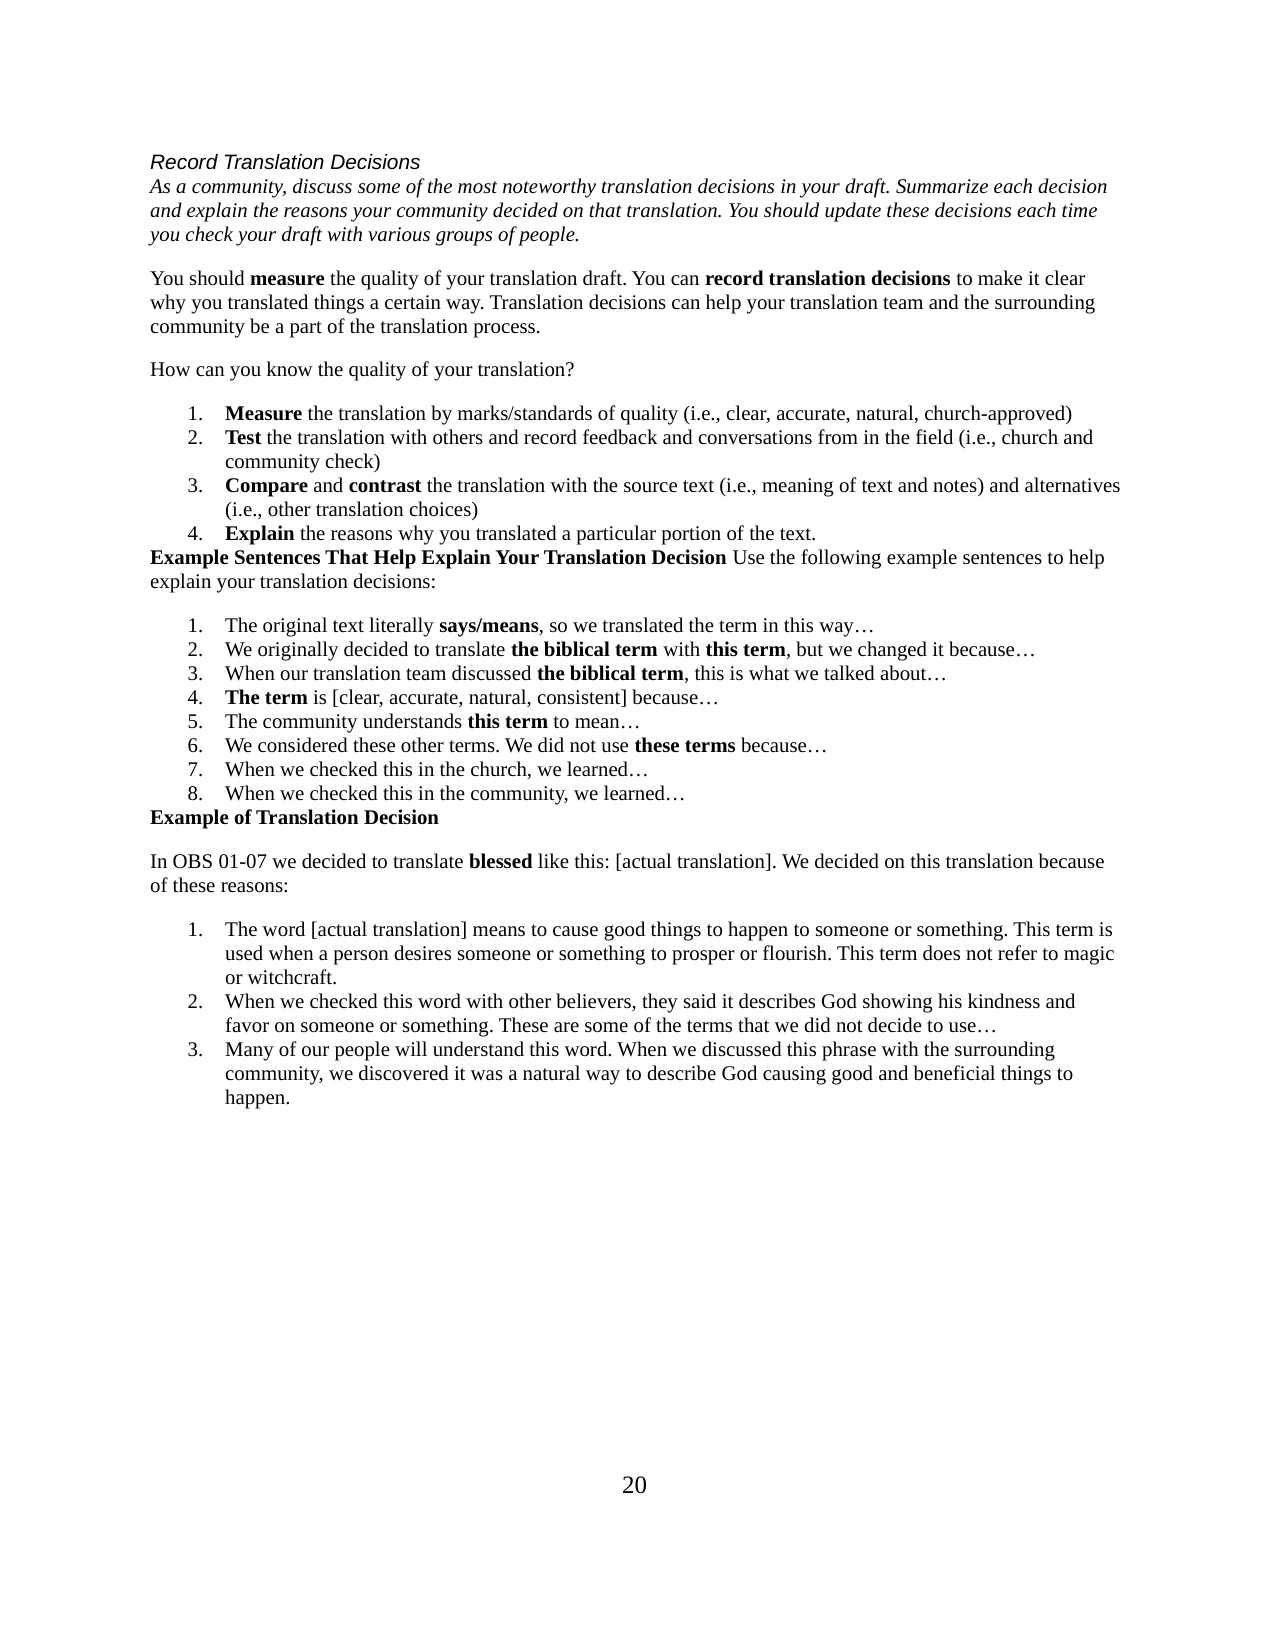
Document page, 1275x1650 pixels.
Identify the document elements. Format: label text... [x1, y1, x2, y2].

text How can you know the quality of your translation? [150, 357, 1125, 381]
text You should measure the quality of your translation draft. You can record translation decisions to make it clear why you translated things a certain way. Translation decisions can help your translation team and the surrounding community be a part of the translation process. [150, 266, 1125, 338]
list The original text literally says/means, so we translated the term in this way… [187, 613, 1125, 637]
text As a community, discuss some of the most noteworthy translation decisions in your draft. Summarize each decision and explain the reasons your community decided on that translation. You should update these decisions each time you check your draft with various groups of people. [150, 174, 1125, 246]
list When we checked this in the church, we learned… [187, 757, 1125, 781]
list Many of our people will understand this word. When we discussed this phrase with the surrounding community, we discovered it was a natural way to describe God causing good and beneficial things to happen. [187, 1037, 1125, 1109]
list Test the translation with others and record feedback and conversations from in the field (i.e., church and community check) [187, 425, 1125, 473]
list When our translation team discussed the biblical term, this is what we talked about… [187, 661, 1125, 685]
list Measure the translation by marks/standards of quality (i.e., clear, accurate, natural, church-approved) [187, 401, 1125, 425]
list The word [actual translation] means to cause good things to happen to someone or something. This term is used when a person desires someone or something to prosper or flourish. This term does not refer to magic or witchcraft. [187, 916, 1125, 989]
text In OBS 01-07 we decided to translate blessed like this: [actual translation]. We decided on this translation because of these reasons: [150, 849, 1125, 897]
list When we checked this word with other believers, they said it describes God showing his kindness and favor on someone or something. These are some of the terms that we did not decide to use… [187, 989, 1125, 1037]
list Compare and contrast the translation with the source text (i.e., meaning of text and notes) and alternatives (i.e., other translation choices) [187, 473, 1125, 521]
subtitle Record Translation Decisions [150, 150, 1125, 174]
list The term is [clear, accurate, natural, consistent] because… [187, 685, 1125, 709]
list We originally decided to translate the biblical term with this term, but we changed it because… [187, 637, 1125, 661]
list When we checked this in the community, we learned… [187, 781, 1125, 805]
text Example Sentences That Help Explain Your Translation Decision Use the following example sentences to help explain your translation decisions: [150, 545, 1125, 593]
list The community understands this term to mean… [187, 709, 1125, 733]
text Example of Translation Decision [150, 805, 1125, 829]
list Explain the reasons why you translated a particular portion of the text. [187, 521, 1125, 545]
list We considered these other terms. We did not use these terms because… [187, 733, 1125, 757]
